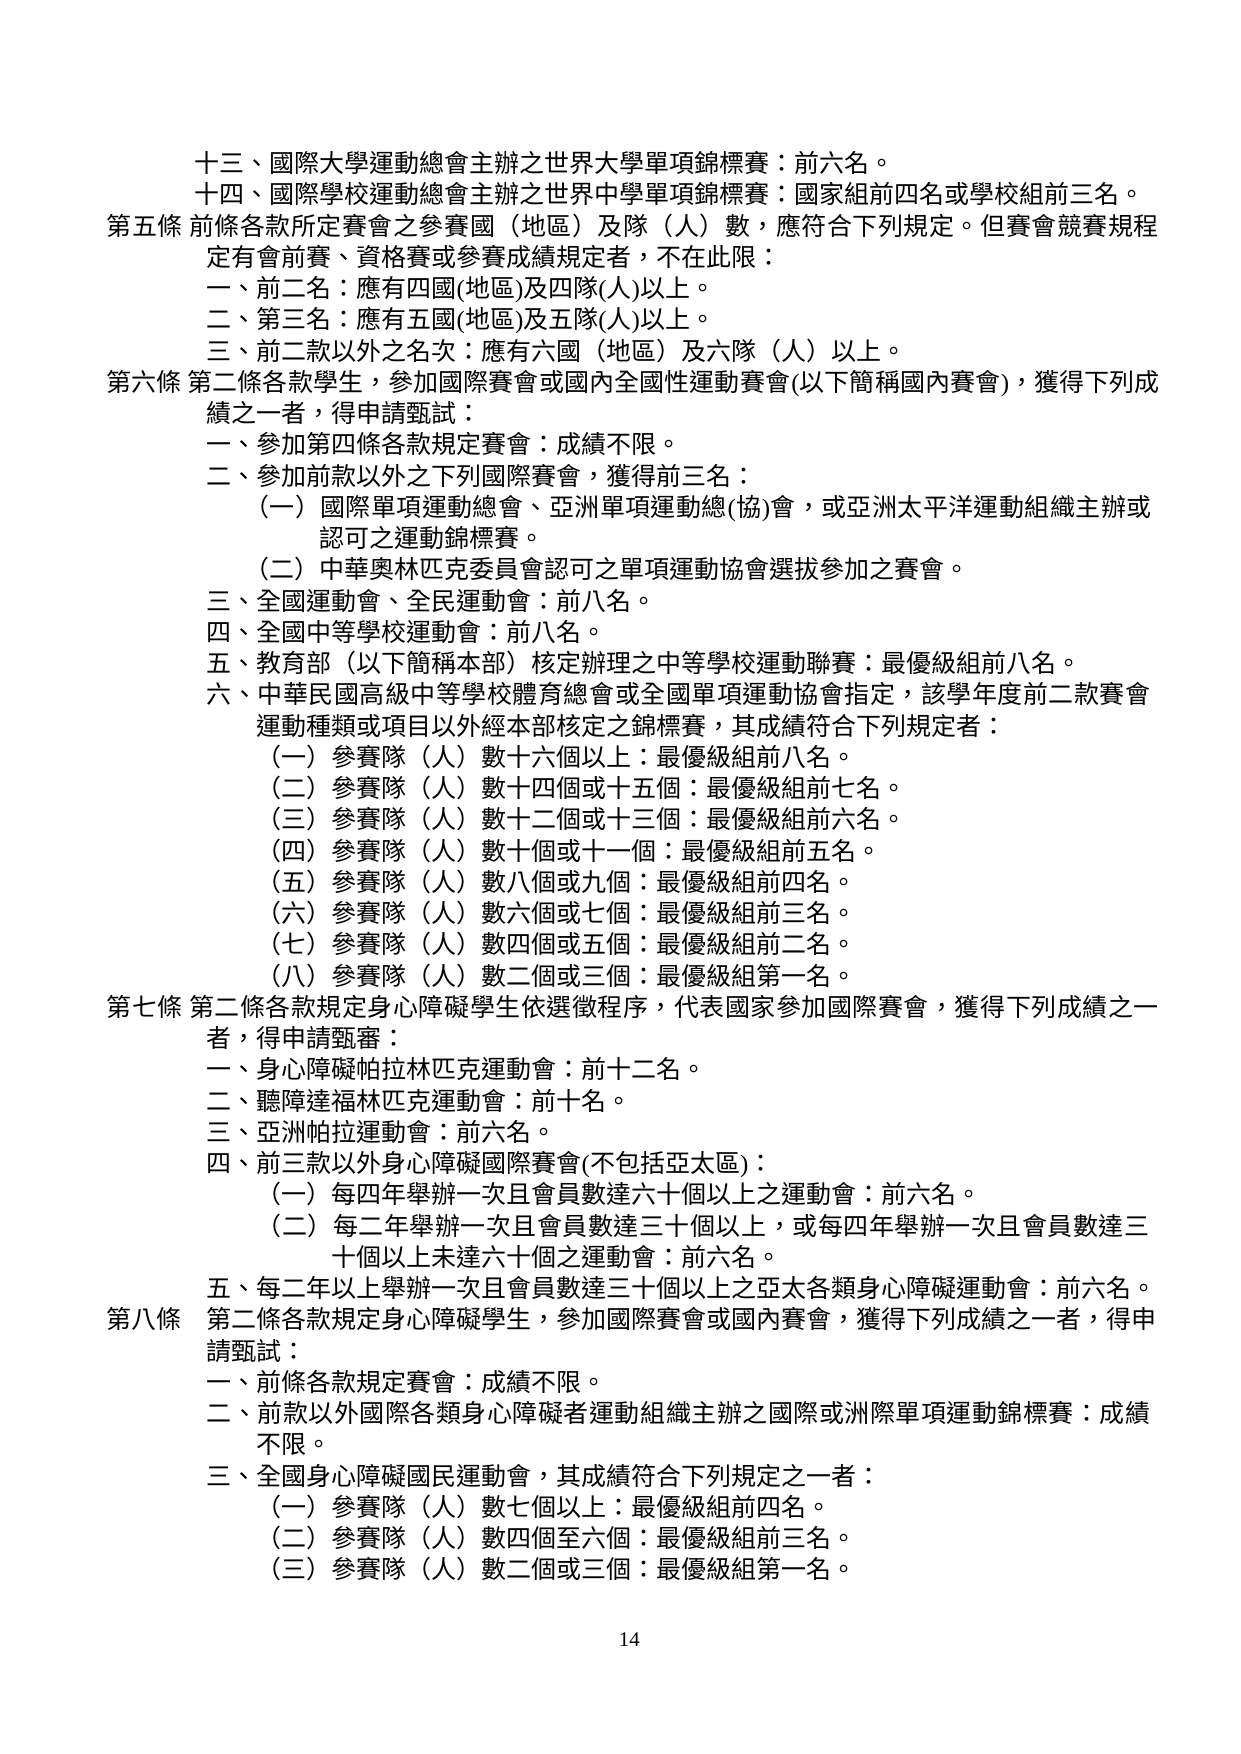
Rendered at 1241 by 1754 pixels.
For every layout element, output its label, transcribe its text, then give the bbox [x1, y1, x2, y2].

text 十三、國際大學運動總會主辦之世界大學單項錦標賽：前六名。 [106, 148, 1160, 179]
text 二、聽障達福林匹克運動會：前十名。 [106, 1085, 1160, 1116]
text 第七條 第二條各款規定身心障礙學生依選徵程序，代表國家參加國際賽會，獲得下列成績之一者，得申請甄審： [106, 991, 1160, 1054]
text 五、每二年以上舉辦一次且會員數達三十個以上之亞太各類身心障礙運動會：前六名。 [206, 1273, 1152, 1304]
text （三）參賽隊（人）數十二個或十三個：最優級組前六名。 [206, 804, 1152, 835]
text （八）參賽隊（人）數二個或三個：最優級組第一名。 [206, 960, 1152, 991]
text （一）國際單項運動總會、亞洲單項運動總(協)會，或亞洲太平洋運動組織主辦或認可之運動錦標賽。 [244, 491, 1152, 554]
text 四、全國中等學校運動會：前八名。 [106, 616, 1160, 648]
text 五、教育部（以下簡稱本部）核定辦理之中等學校運動聯賽：最優級組前八名。 [106, 648, 1160, 679]
text 一、身心障礙帕拉林匹克運動會：前十二名。 [106, 1054, 1160, 1085]
text （一）參賽隊（人）數十六個以上：最優級組前八名。 [206, 741, 1152, 773]
text （二）每二年舉辦一次且會員數達三十個以上，或每四年舉辦一次且會員數達三十個以上未達六十個之運動會：前六名。 [256, 1210, 1152, 1273]
text （四）參賽隊（人）數十個或十一個：最優級組前五名。 [206, 835, 1152, 866]
text 第五條 前條各款所定賽會之參賽國（地區）及隊（人）數，應符合下列規定。但賽會競賽規程定有會前賽、資格賽或參賽成績規定者，不在此限： [106, 210, 1160, 273]
text 第六條 第二條各款學生，參加國際賽會或國內全國性運動賽會(以下簡稱國內賽會)，獲得下列成績之一者，得申請甄試： [106, 366, 1160, 429]
text （二）中華奧林匹克委員會認可之單項運動協會選拔參加之賽會。 [106, 554, 1160, 585]
text 二、第三名：應有五國(地區)及五隊(人)以上。 [106, 304, 1160, 335]
text （一）參賽隊（人）數七個以上：最優級組前四名。 [206, 1491, 1152, 1523]
text （三）參賽隊（人）數二個或三個：最優級組第一名。 [206, 1554, 1152, 1585]
text 一、前條各款規定賽會：成績不限。 [106, 1366, 1160, 1398]
text （七）參賽隊（人）數四個或五個：最優級組前二名。 [206, 929, 1152, 960]
text （五）參賽隊（人）數八個或九個：最優級組前四名。 [206, 866, 1152, 898]
text （二）參賽隊（人）數四個至六個：最優級組前三名。 [206, 1523, 1152, 1554]
text 第八條 第二條各款規定身心障礙學生，參加國際賽會或國內賽會，獲得下列成績之一者，得申請甄試： [106, 1304, 1160, 1366]
text 二、參加前款以外之下列國際賽會，獲得前三名： [106, 460, 1160, 491]
text 三、亞洲帕拉運動會：前六名。 [106, 1116, 1160, 1148]
text （六）參賽隊（人）數六個或七個：最優級組前三名。 [206, 898, 1152, 929]
text 三、全國運動會、全民運動會：前八名。 [106, 585, 1160, 616]
text 一、參加第四條各款規定賽會：成績不限。 [106, 429, 1160, 460]
text 三、前二款以外之名次：應有六國（地區）及六隊（人）以上。 [106, 335, 1160, 366]
text （一）每四年舉辦一次且會員數達六十個以上之運動會：前六名。 [206, 1179, 1152, 1210]
text 三、全國身心障礙國民運動會，其成績符合下列規定之一者： [106, 1460, 1160, 1491]
text 二、前款以外國際各類身心障礙者運動組織主辦之國際或洲際單項運動錦標賽：成績不限。 [206, 1398, 1152, 1460]
text 十四、國際學校運動總會主辦之世界中學單項錦標賽：國家組前四名或學校組前三名。 [106, 179, 1160, 210]
text 一、前二名：應有四國(地區)及四隊(人)以上。 [106, 273, 1160, 304]
text 四、前三款以外身心障礙國際賽會(不包括亞太區)： [106, 1148, 1160, 1179]
text 六、中華民國高級中等學校體育總會或全國單項運動協會指定，該學年度前二款賽會運動種類或項目以外經本部核定之錦標賽，其成績符合下列規定者： [206, 679, 1152, 741]
text （二）參賽隊（人）數十四個或十五個：最優級組前七名。 [206, 773, 1152, 804]
